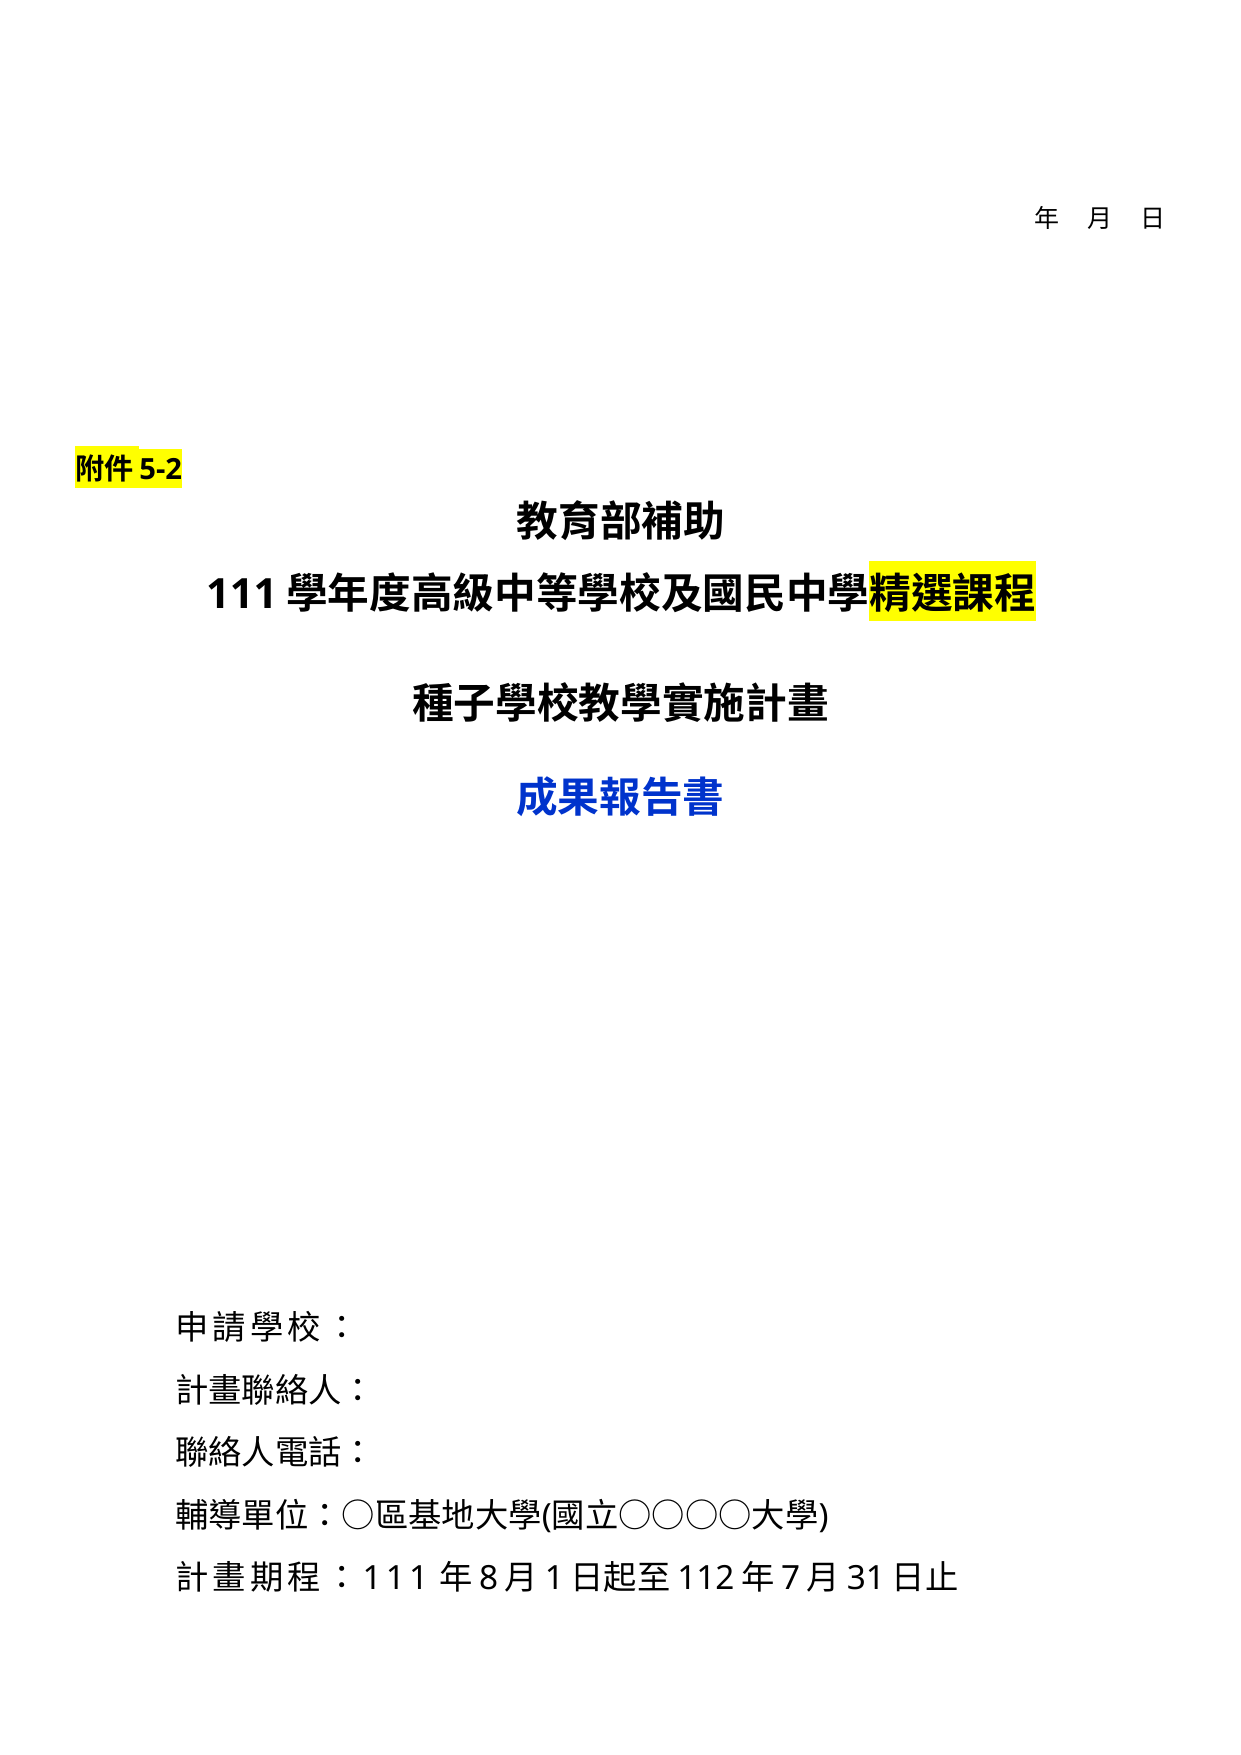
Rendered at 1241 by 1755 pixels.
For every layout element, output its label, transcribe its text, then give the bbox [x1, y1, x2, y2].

text 111學年度高級中等學校及國民中學精選課程 [75, 561, 1165, 621]
text 申請學校： [175, 1284, 1165, 1346]
text 附件5-2 [75, 425, 1165, 488]
subtitle 成果報告書 [75, 752, 1165, 815]
text 教育部補助 [75, 488, 1165, 548]
text 年 月 日 [75, 175, 1165, 238]
text 計畫聯絡人： [175, 1346, 1165, 1409]
text 聯絡人電話： [175, 1409, 1165, 1471]
text 輔導單位：○區基地大學(國立○○○○大學) [175, 1471, 1165, 1534]
subtitle 種子學校教學實施計畫 [75, 659, 1165, 721]
text 計畫期程：111年8月1日起至112年7月31日止 [175, 1534, 1165, 1596]
